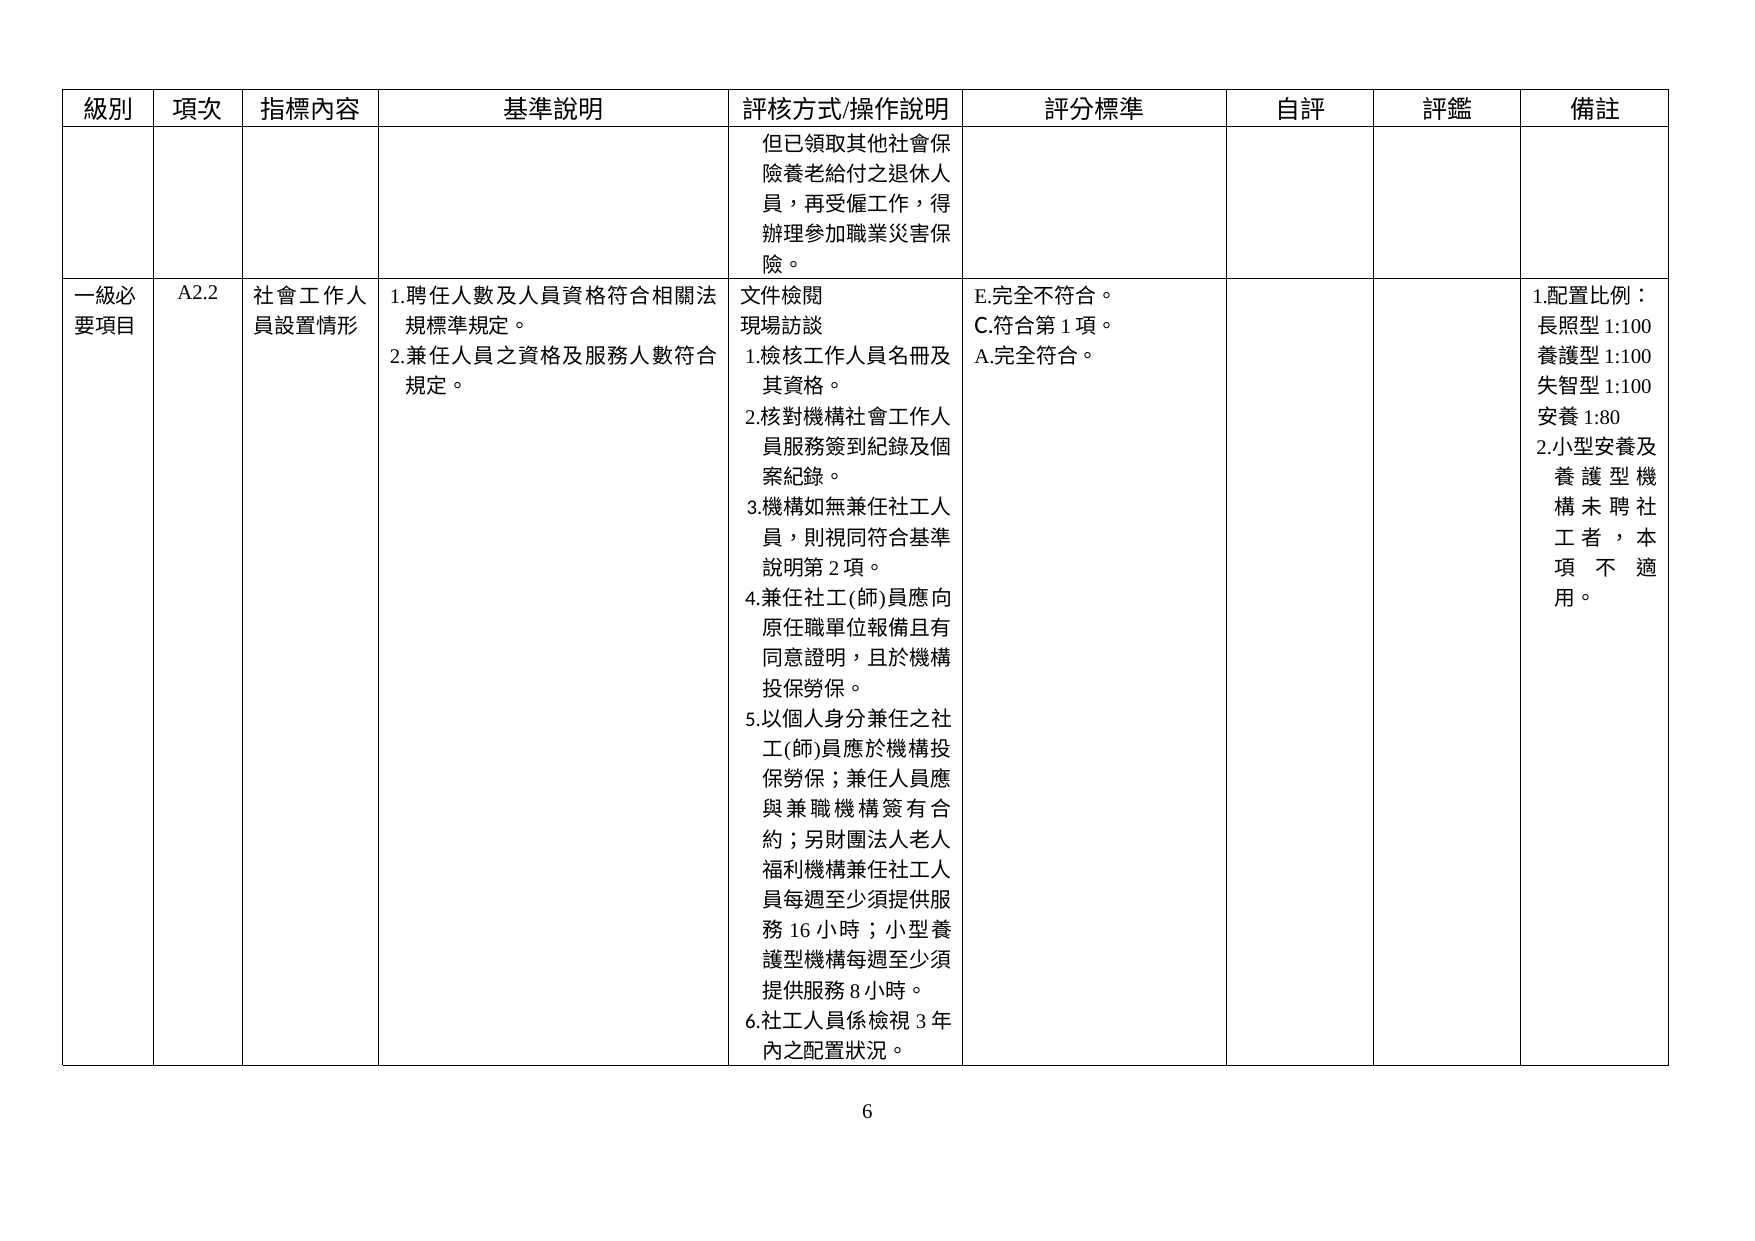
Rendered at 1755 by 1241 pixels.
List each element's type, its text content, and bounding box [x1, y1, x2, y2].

table_cell [1521, 127, 1668, 278]
table_cell [243, 127, 378, 278]
table_header 自評 [1227, 90, 1373, 126]
table_cell 一級必要項目 [63, 279, 153, 1064]
table_cell [1227, 279, 1373, 1064]
table_cell [154, 127, 242, 278]
table_cell [1227, 127, 1373, 278]
table_header 級別 [63, 90, 153, 126]
table_header 項次 [154, 90, 242, 126]
table_cell 文件檢閱 現場訪談 檢核工作人員名冊及其資格。 核對機構社會工作人員服務簽到紀錄及個案紀錄。 機構如無兼任社工人員，則視同符合基準說明第2項。 兼任社工(師)員應向原任職單位報備且有同意證明，且於機構投保勞保。 以個人身分兼任之社工(師)員應於機構投保勞保；兼任人員應與兼職機構簽有合約；另財團法人老人福利機構兼任社工人員每週至少須提供服務16小時；小型養護型機構每週至少須提供服務8小時。 社工人員係檢視3年內之配置狀況。 [729, 279, 962, 1064]
table_cell [63, 127, 153, 278]
table_header 評鑑 [1374, 90, 1520, 126]
table_cell 完全不符合。 符合第1項。 完全符合。 [963, 279, 1226, 1064]
table_cell 但已領取其他社會保險養老給付之退休人員，再受僱工作，得辦理參加職業災害保險。 [729, 127, 962, 278]
table_header 評分標準 [963, 90, 1226, 126]
table_header 備註 [1521, 90, 1668, 126]
table_cell [1374, 279, 1520, 1064]
table_cell 配置比例： 長照型1:100 養護型1:100 失智型1:100 安養1:80 小型安養及養護型機構未聘社工者，本項不適用。 [1521, 279, 1668, 1064]
table_cell [379, 127, 728, 278]
table_cell A2.2 [154, 279, 242, 1064]
table_header 基準說明 [379, 90, 728, 126]
table_cell [1374, 127, 1520, 278]
table_cell 1.聘任人數及人員資格符合相關法規標準規定。 2.兼任人員之資格及服務人數符合規定。 [379, 279, 728, 1064]
table_header 評核方式/操作說明 [729, 90, 962, 126]
table_header 指標內容 [243, 90, 378, 126]
table_cell [963, 127, 1226, 278]
table_cell 社會工作人員設置情形 [243, 279, 378, 1064]
